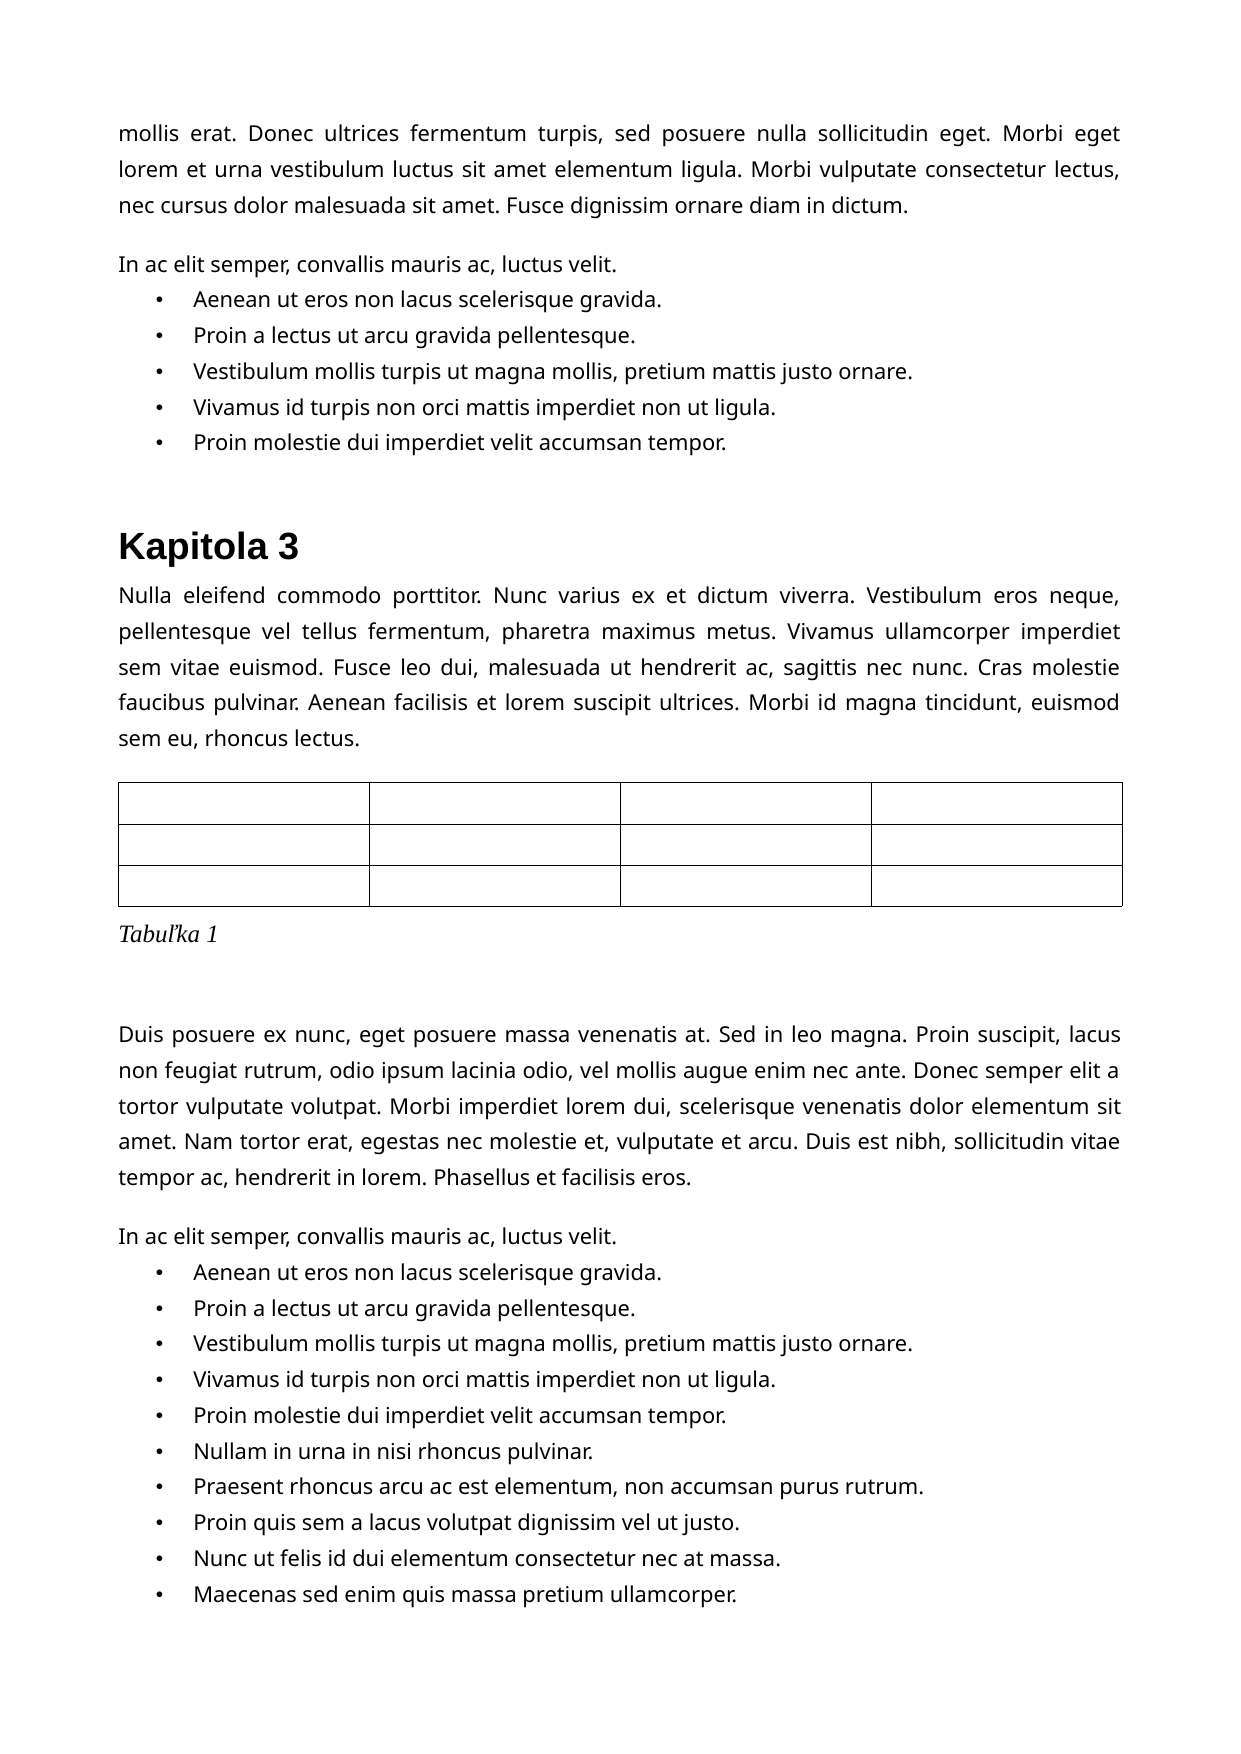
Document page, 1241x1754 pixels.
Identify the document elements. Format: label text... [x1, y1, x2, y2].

table_cell [119, 866, 369, 906]
list Maecenas sed enim quis massa pretium ullamcorper. [156, 1578, 1122, 1608]
list Aenean ut eros non lacus scelerisque gravida. [156, 1257, 1122, 1287]
list Vestibulum mollis turpis ut magna mollis, pretium mattis justo ornare. [156, 356, 1122, 386]
table_cell [621, 866, 871, 906]
table_cell [621, 825, 871, 865]
table_cell [872, 825, 1122, 865]
table_header [621, 783, 871, 823]
list Nunc ut felis id dui elementum consectetur nec at massa. [156, 1543, 1122, 1573]
list In ac elit semper, convallis mauris ac, luctus velit. [118, 249, 1122, 278]
list Nullam in urna in nisi rhoncus pulvinar. [156, 1436, 1122, 1465]
table_cell [370, 825, 620, 865]
table_cell [872, 866, 1122, 906]
list Proin molestie dui imperdiet velit accumsan tempor. [156, 427, 1122, 457]
list Vestibulum mollis turpis ut magna mollis, pretium mattis justo ornare. [156, 1328, 1122, 1358]
table_header [872, 783, 1122, 823]
list Aenean ut eros non lacus scelerisque gravida. [156, 284, 1122, 314]
list Praesent rhoncus arcu ac est elementum, non accumsan purus rutrum. [156, 1471, 1122, 1501]
subtitle Kapitola 3 [118, 524, 1122, 567]
text mollis erat. Donec ultrices fermentum turpis, sed posuere nulla sollicitudin eget. Morbi eget lorem et urna vestibulum luctus sit amet elementum ligula. Morbi vulputate consectetur lectus, nec cursus dolor malesuada sit amet. Fusce dignissim ornare diam in dictum. [118, 118, 1122, 219]
list Vivamus id turpis non orci mattis imperdiet non ut ligula. [156, 392, 1122, 421]
table_header [119, 783, 369, 823]
text Tabuľka 1 [118, 919, 1122, 947]
table_cell [119, 825, 369, 865]
list Proin a lectus ut arcu gravida pellentesque. [156, 320, 1122, 350]
list Proin a lectus ut arcu gravida pellentesque. [156, 1293, 1122, 1322]
list Proin molestie dui imperdiet velit accumsan tempor. [156, 1400, 1122, 1430]
list In ac elit semper, convallis mauris ac, luctus velit. [118, 1221, 1122, 1251]
table_cell [370, 866, 620, 906]
text Nulla eleifend commodo porttitor. Nunc varius ex et dictum viverra. Vestibulum eros neque, pellentesque vel tellus fermentum, pharetra maximus metus. Vivamus ullamcorper imperdiet sem vitae euismod. Fusce leo dui, malesuada ut hendrerit ac, sagittis nec nunc. Cras molestie faucibus pulvinar. Aenean facilisis et lorem suscipit ultrices. Morbi id magna tincidunt, euismod sem eu, rhoncus lectus. [118, 580, 1122, 753]
list Proin quis sem a lacus volutpat dignissim vel ut justo. [156, 1507, 1122, 1537]
list Vivamus id turpis non orci mattis imperdiet non ut ligula. [156, 1364, 1122, 1394]
text Duis posuere ex nunc, eget posuere massa venenatis at. Sed in leo magna. Proin suscipit, lacus non feugiat rutrum, odio ipsum lacinia odio, vel mollis augue enim nec ante. Donec semper elit a tortor vulputate volutpat. Morbi imperdiet lorem dui, scelerisque venenatis dolor elementum sit amet. Nam tortor erat, egestas nec molestie et, vulputate et arcu. Duis est nibh, sollicitudin vitae tempor ac, hendrerit in lorem. Phasellus et facilisis eros. [118, 1019, 1122, 1192]
table_header [370, 783, 620, 823]
